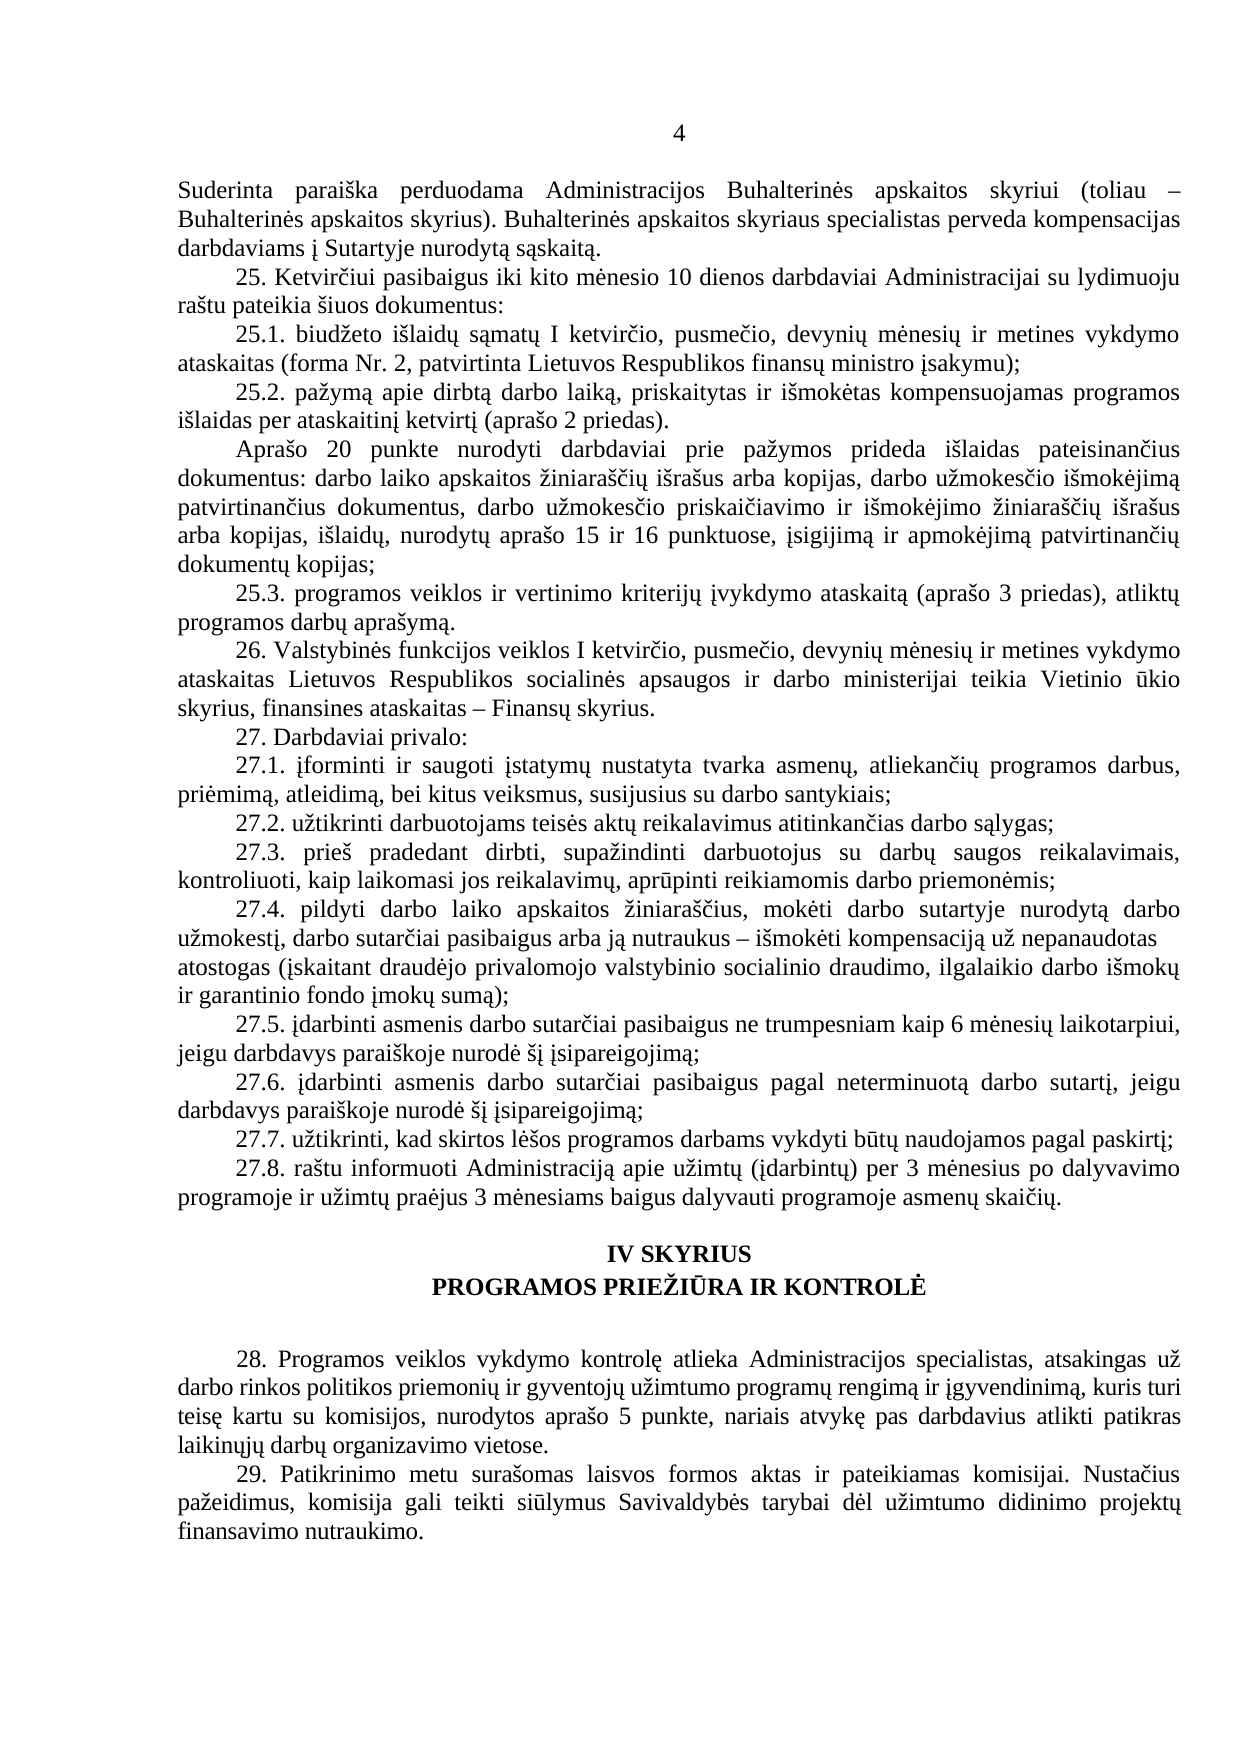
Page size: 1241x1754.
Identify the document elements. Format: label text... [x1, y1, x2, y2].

text 27.8. raštu informuoti Administraciją apie užimtų (įdarbintų) per 3 mėnesius po dalyvavimo programoje ir užimtų praėjus 3 mėnesiams baigus dalyvauti programoje asmenų skaičių. [177, 1153, 1181, 1211]
text 27.3. prieš pradedant dirbti, supažindinti darbuotojus su darbų saugos reikalavimais, kontroliuoti, kaip laikomasi jos reikalavimų, aprūpinti reikiamomis darbo priemonėmis; [177, 837, 1181, 894]
text Suderinta paraiška perduodama Administracijos Buhalterinės apskaitos skyriui (toliau – Buhalterinės apskaitos skyrius). Buhalterinės apskaitos skyriaus specialistas perveda kompensacijas darbdaviams į Sutartyje nurodytą sąskaitą. [177, 176, 1181, 262]
text 25.1. biudžeto išlaidų sąmatų I ketvirčio, pusmečio, devynių mėnesių ir metines vykdymo ataskaitas (forma Nr. 2, patvirtinta Lietuvos Respublikos finansų ministro įsakymu); [177, 319, 1181, 377]
text 27.5. įdarbinti asmenis darbo sutarčiai pasibaigus ne trumpesniam kaip 6 mėnesių laikotarpiui, jeigu darbdavys paraiškoje nurodė šį įsipareigojimą; [177, 1009, 1181, 1067]
text 27.1. įforminti ir saugoti įstatymų nustatyta tvarka asmenų, atliekančių programos darbus, priėmimą, atleidimą, bei kitus veiksmus, susijusius su darbo santykiais; [177, 751, 1181, 808]
text 27.4. pildyti darbo laiko apskaitos žiniaraščius, mokėti darbo sutartyje nurodytą darbo užmokestį, darbo sutarčiai pasibaigus arba ją nutraukus – išmokėti kompensaciją už nepanaudotas [177, 894, 1181, 952]
text 26. Valstybinės funkcijos veiklos I ketvirčio, pusmečio, devynių mėnesių ir metines vykdymo ataskaitas Lietuvos Respublikos socialinės apsaugos ir darbo ministerijai teikia Vietinio ūkio skyrius, finansines ataskaitas – Finansų skyrius. [177, 636, 1181, 722]
text PROGRAMOS PRIEŽIŪRA IR KONTROLĖ [177, 1272, 1181, 1301]
text 27.2. užtikrinti darbuotojams teisės aktų reikalavimus atitinkančias darbo sąlygas; [177, 808, 1181, 837]
text 28. Programos veiklos vykdymo kontrolę atlieka Administracijos specialistas, atsakingas už darbo rinkos politikos priemonių ir gyventojų užimtumo programų rengimą ir įgyvendinimą, kuris turi teisę kartu su komisijos, nurodytos aprašo 5 punkte, nariais atvykę pas darbdavius atlikti patikras laikinųjų darbų organizavimo vietose. [177, 1344, 1181, 1459]
text IV SKYRIUS [177, 1239, 1181, 1268]
text 25.3. programos veiklos ir vertinimo kriterijų įvykdymo ataskaitą (aprašo 3 priedas), atliktų programos darbų aprašymą. [177, 578, 1181, 636]
text atostogas (įskaitant draudėjo privalomojo valstybinio socialinio draudimo, ilgalaikio darbo išmokų ir garantinio fondo įmokų sumą); [177, 952, 1181, 1009]
text Aprašo 20 punkte nurodyti darbdaviai prie pažymos prideda išlaidas pateisinančius dokumentus: darbo laiko apskaitos žiniaraščių išrašus arba kopijas, darbo užmokesčio išmokėjimą patvirtinančius dokumentus, darbo užmokesčio priskaičiavimo ir išmokėjimo žiniaraščių išrašus arba kopijas, išlaidų, nurodytų aprašo 15 ir 16 punktuose, įsigijimą ir apmokėjimą patvirtinančių dokumentų kopijas; [177, 434, 1181, 578]
text 29. Patikrinimo metu surašomas laisvos formos aktas ir pateikiamas komisijai. Nustačius pažeidimus, komisija gali teikti siūlymus Savivaldybės tarybai dėl užimtumo didinimo projektų finansavimo nutraukimo. [177, 1459, 1181, 1545]
text 27.7. užtikrinti, kad skirtos lėšos programos darbams vykdyti būtų naudojamos pagal paskirtį; [177, 1124, 1181, 1153]
text 25.2. pažymą apie dirbtą darbo laiką, priskaitytas ir išmokėtas kompensuojamas programos išlaidas per ataskaitinį ketvirtį (aprašo 2 priedas). [177, 377, 1181, 434]
text 27.6. įdarbinti asmenis darbo sutarčiai pasibaigus pagal neterminuotą darbo sutartį, jeigu darbdavys paraiškoje nurodė šį įsipareigojimą; [177, 1067, 1181, 1124]
text 25. Ketvirčiui pasibaigus iki kito mėnesio 10 dienos darbdaviai Administracijai su lydimuoju raštu pateikia šiuos dokumentus: [177, 262, 1181, 319]
text 27. Darbdaviai privalo: [177, 722, 1181, 751]
